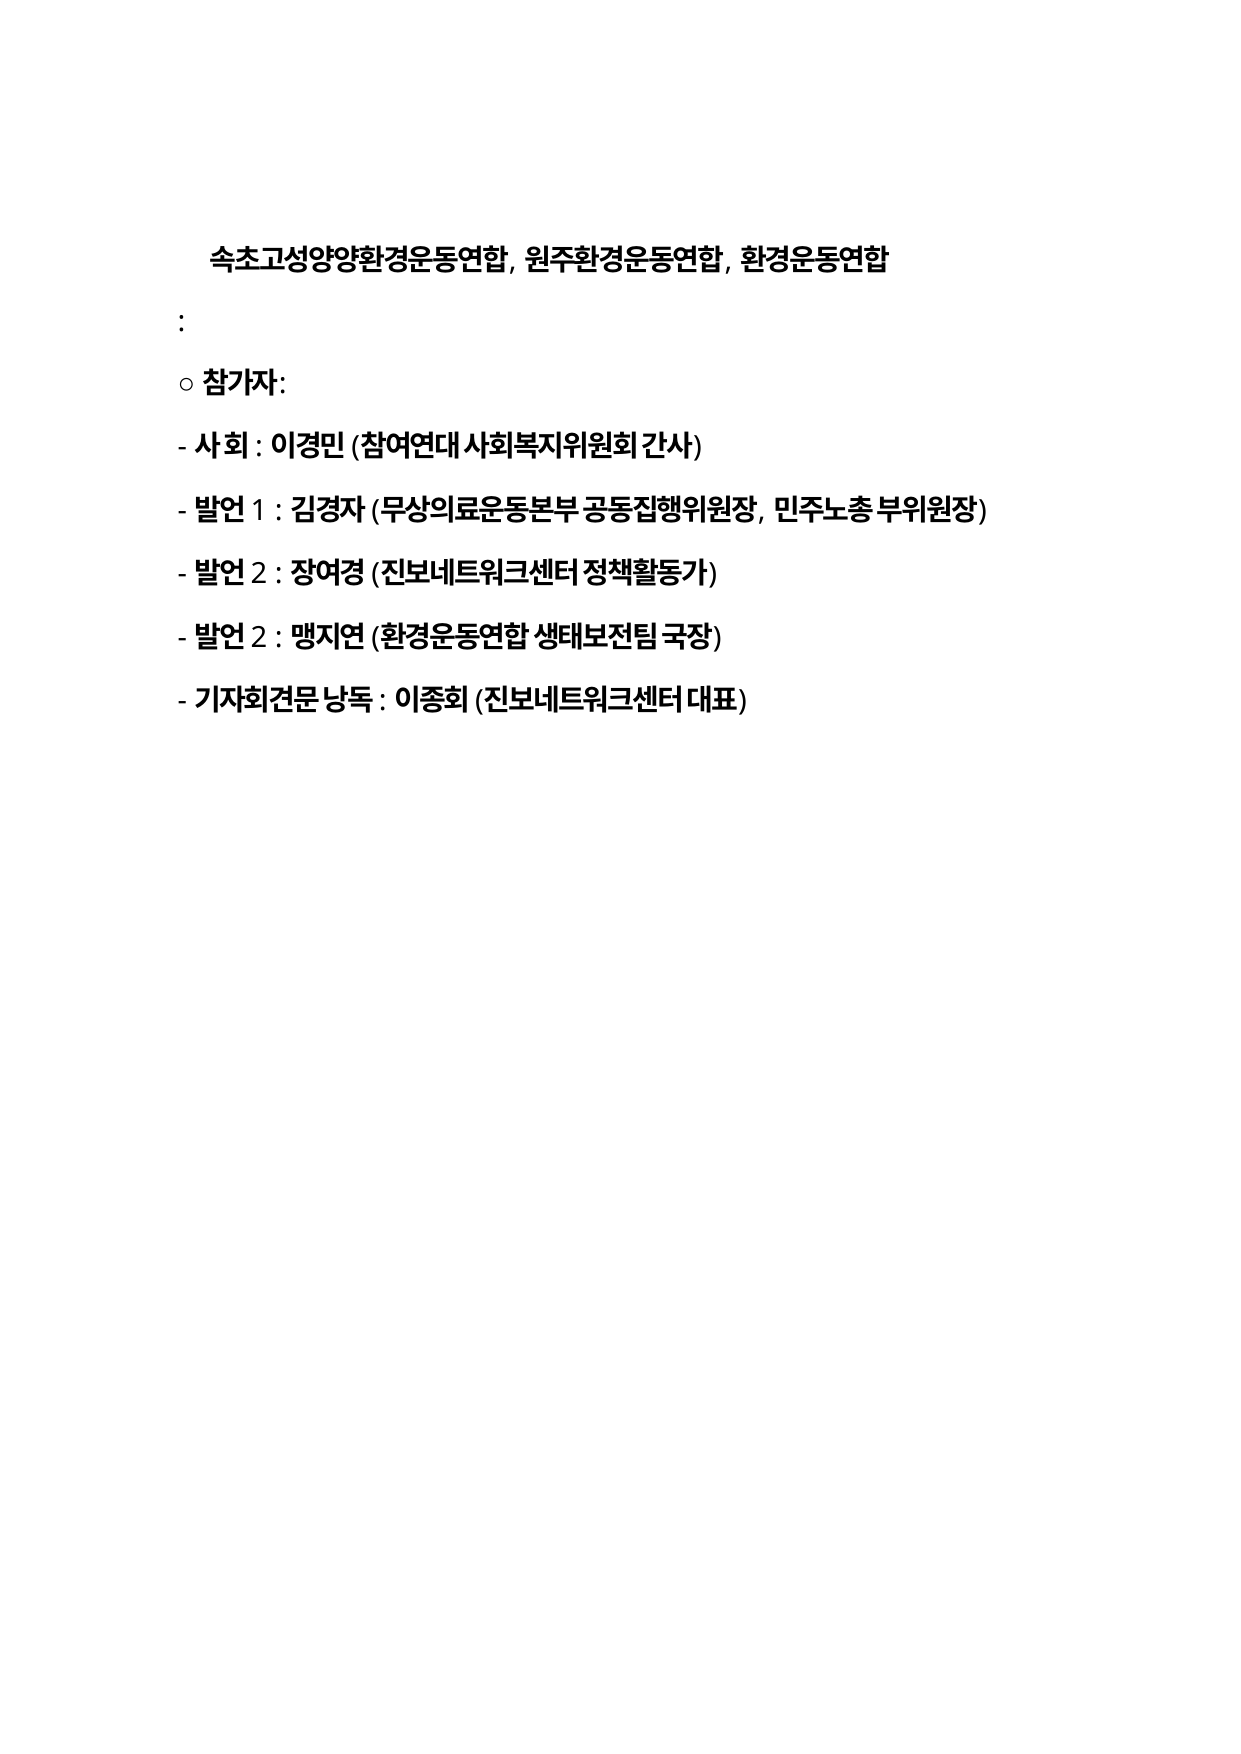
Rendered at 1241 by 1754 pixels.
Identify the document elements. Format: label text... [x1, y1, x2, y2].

text - 발언 1 : 김경자 (무상의료운동본부 공동집행위원장, 민주노총 부위원장) [177, 486, 1063, 529]
text - 기자회견문 낭독 : 이종회 (진보네트워크센터 대표) [177, 677, 1063, 719]
text - 사 회 : 이경민 (참여연대 사회복지위원회 간사) [177, 423, 1063, 465]
text - 발언 2 : 장여경 (진보네트워크센터 정책활동가) [177, 550, 1063, 592]
text - 발언 2 : 맹지연 (환경운동연합 생태보전팀 국장) [177, 613, 1063, 656]
text 속초고성양양환경운동연합, 원주환경운동연합, 환경운동연합 [177, 236, 1063, 279]
text : [177, 300, 1063, 339]
text ○ 참가자: [177, 359, 1063, 402]
